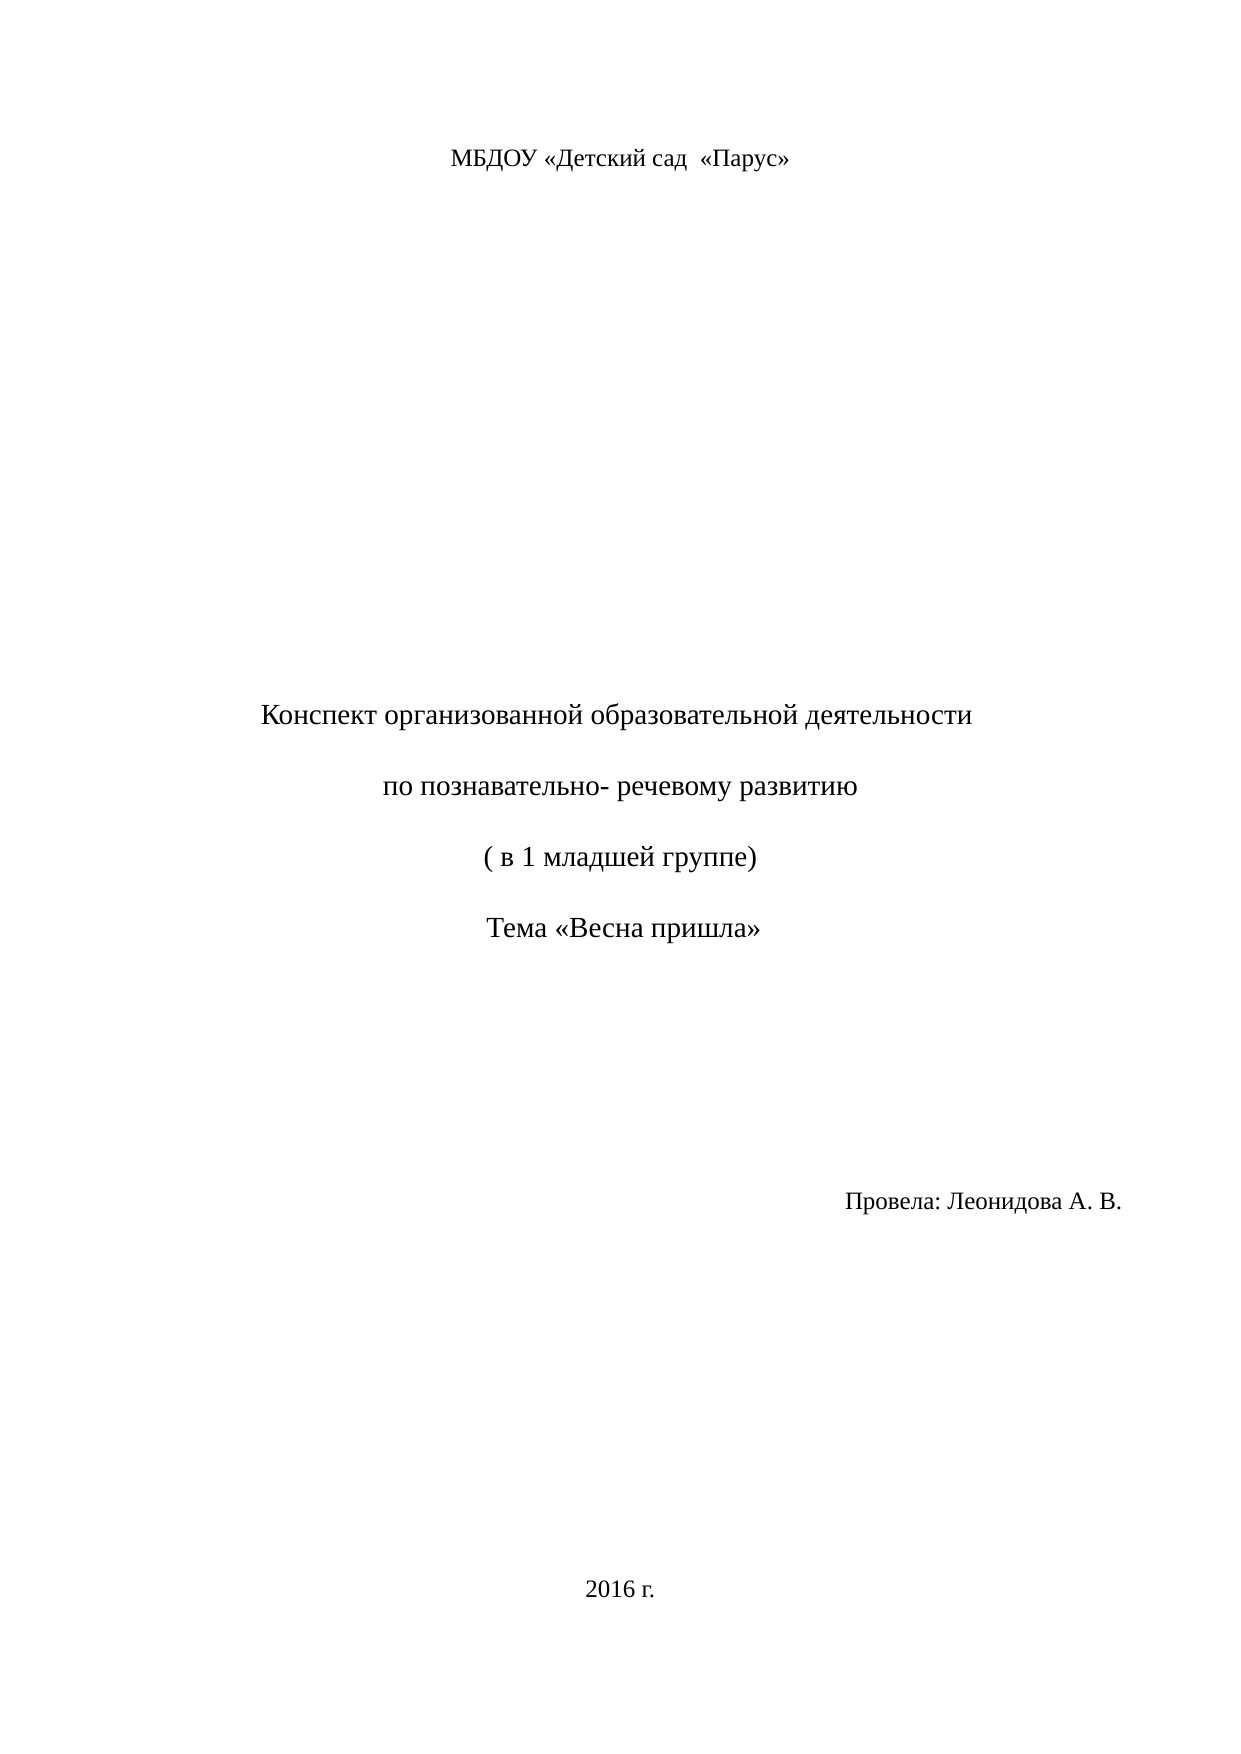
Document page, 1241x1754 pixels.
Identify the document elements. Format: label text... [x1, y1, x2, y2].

subtitle ( в 1 младшей группе) [118, 839, 1122, 873]
subtitle Конспект организованной образовательной деятельности [118, 697, 1122, 731]
subtitle МБДОУ «Детский сад «Парус» [118, 143, 1122, 172]
subtitle Тема «Весна пришла» [118, 910, 1122, 944]
text 2016 г. [118, 1567, 1122, 1603]
subtitle по познавательно- речевому развитию [118, 768, 1122, 802]
text Провела: Леонидова А. В. [118, 1186, 1122, 1215]
